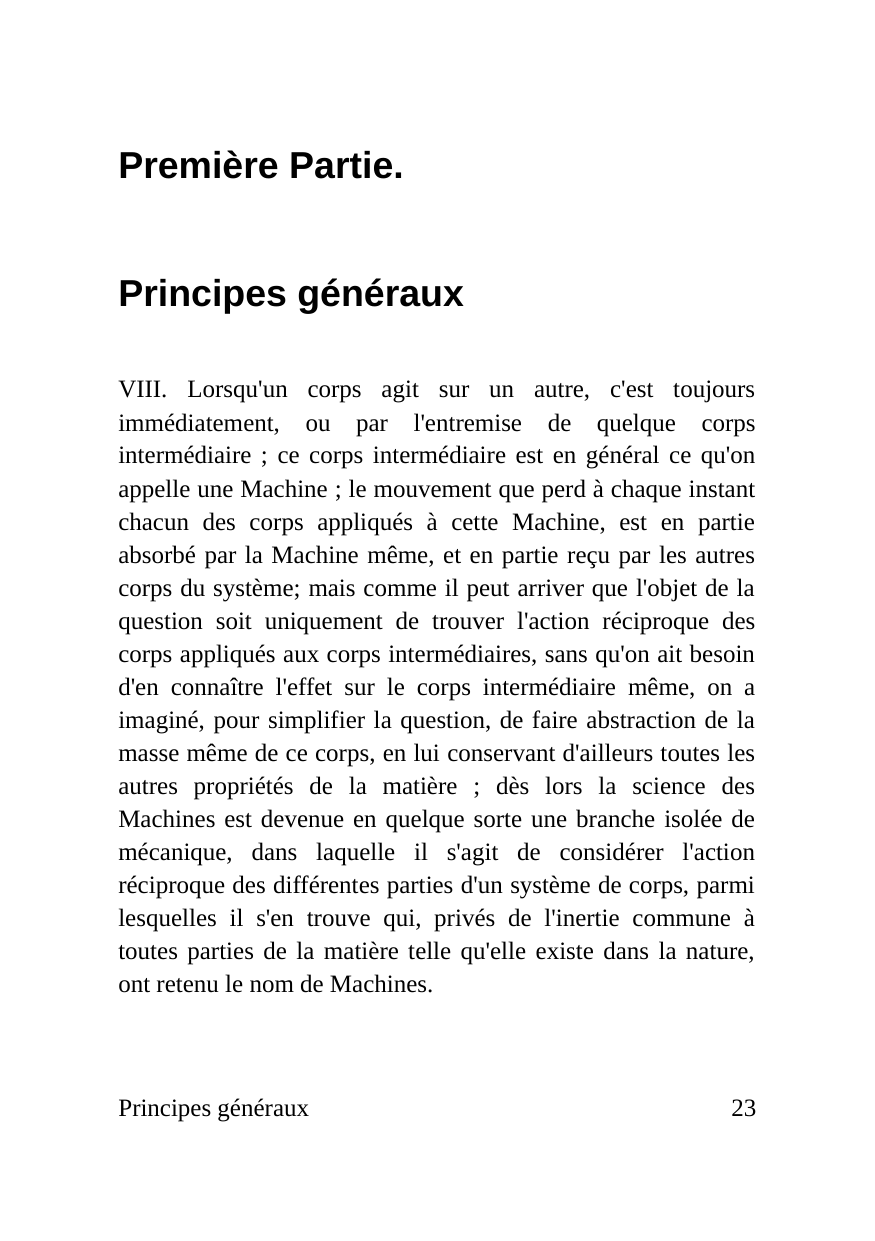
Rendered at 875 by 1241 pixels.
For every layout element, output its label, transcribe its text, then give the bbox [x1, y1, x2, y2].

subtitle Première Partie. [118, 143, 756, 186]
subtitle Principes généraux [118, 271, 756, 314]
text VIII. Lorsqu'un corps agit sur un autre, c'est toujours immédiatement, ou par l'entremise de quelque corps intermédiaire ; ce corps intermédiaire est en général ce qu'on appelle une Machine ; le mouvement que perd à chaque instant chacun des corps appliqués à cette Machine, est en partie absorbé par la Machine même, et en partie reçu par les autres corps du système; mais comme il peut arriver que l'objet de la question soit uniquement de trouver l'action réciproque des corps appliqués aux corps intermédiaires, sans qu'on ait besoin d'en connaître l'effet sur le corps intermédiaire même, on a imaginé, pour simplifier la question, de faire abstraction de la masse même de ce corps, en lui conservant d'ailleurs toutes les autres propriétés de la matière ; dès lors la science des Machines est devenue en quelque sorte une branche isolée de mécanique, dans laquelle il s'agit de considérer l'action réciproque des différentes parties d'un système de corps, parmi lesquelles il s'en trouve qui, privés de l'inertie commune à toutes parties de la matière telle qu'elle existe dans la nature, ont retenu le nom de Machines. [118, 374, 756, 998]
